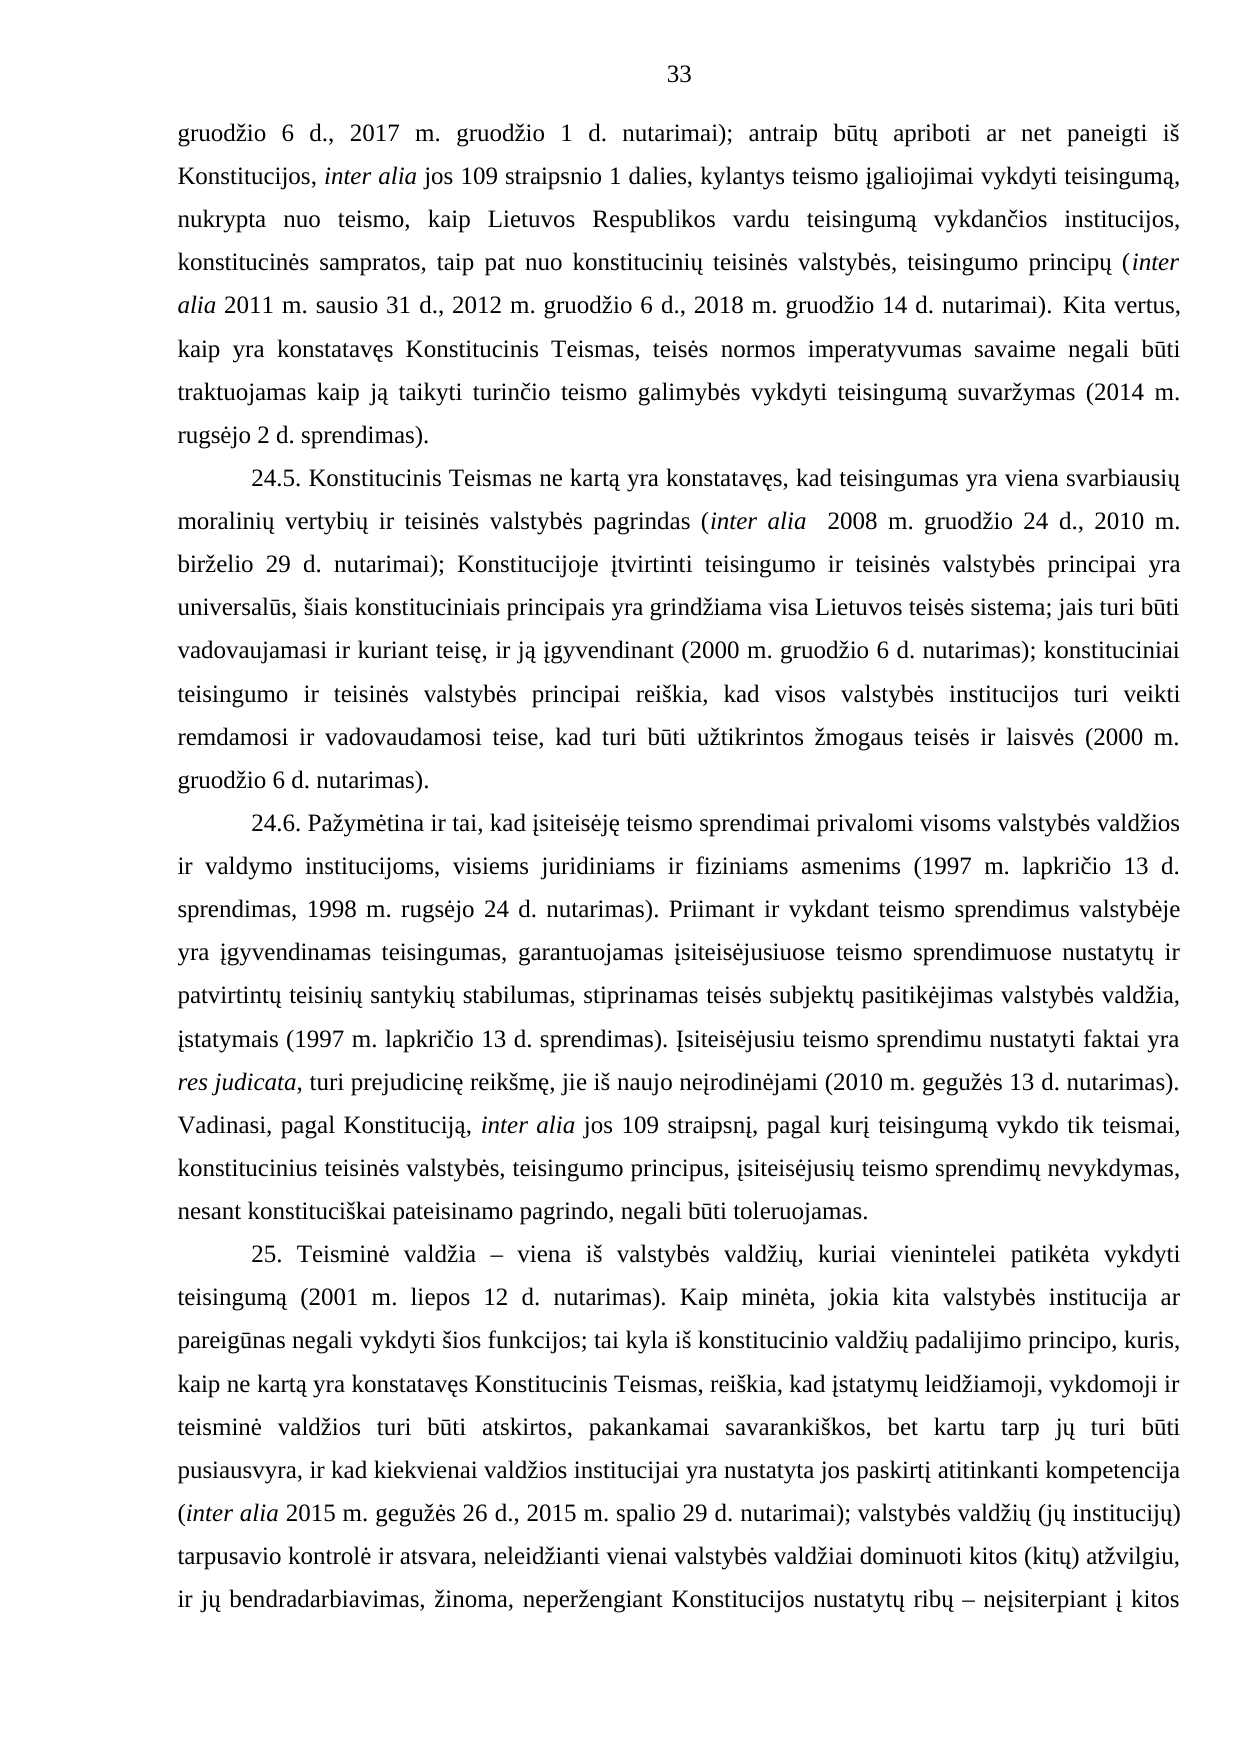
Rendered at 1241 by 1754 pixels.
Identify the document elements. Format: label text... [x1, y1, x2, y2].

text 24.5. Konstitucinis Teismas ne kartą yra konstatavęs, kad teisingumas yra viena svarbiausių moralinių vertybių ir teisinės valstybės pagrindas (inter alia 2008 m. gruodžio 24 d., 2010 m. birželio 29 d. nutarimai); Konstitucijoje įtvirtinti teisingumo ir teisinės valstybės principai yra universalūs, šiais konstituciniais principais yra grindžiama visa Lietuvos teisės sistema; jais turi būti vadovaujamasi ir kuriant teisę, ir ją įgyvendinant (2000 m. gruodžio 6 d. nutarimas); konstituciniai teisingumo ir teisinės valstybės principai reiškia, kad visos valstybės institucijos turi veikti remdamosi ir vadovaudamosi teise, kad turi būti užtikrintos žmogaus teisės ir laisvės (2000 m. gruodžio 6 d. nutarimas). [177, 463, 1181, 794]
text gruodžio 6 d., 2017 m. gruodžio 1 d. nutarimai); antraip būtų apriboti ar net paneigti iš Konstitucijos, inter alia jos 109 straipsnio 1 dalies, kylantys teismo įgaliojimai vykdyti teisingumą, nukrypta nuo teismo, kaip Lietuvos Respublikos vardu teisingumą vykdančios institucijos, konstitucinės sampratos, taip pat nuo konstitucinių teisinės valstybės, teisingumo principų (inter alia 2011 m. sausio 31 d., 2012 m. gruodžio 6 d., 2018 m. gruodžio 14 d. nutarimai). Kita vertus, kaip yra konstatavęs Konstitucinis Teismas, teisės normos imperatyvumas savaime negali būti traktuojamas kaip ją taikyti turinčio teismo galimybės vykdyti teisingumą suvaržymas (2014 m. rugsėjo 2 d. sprendimas). [177, 118, 1181, 449]
text 25. Teisminė valdžia – viena iš valstybės valdžių, kuriai vienintelei patikėta vykdyti teisingumą (2001 m. liepos 12 d. nutarimas). Kaip minėta, jokia kita valstybės institucija ar pareigūnas negali vykdyti šios funkcijos; tai kyla iš konstitucinio valdžių padalijimo principo, kuris, kaip ne kartą yra konstatavęs Konstitucinis Teismas, reiškia, kad įstatymų leidžiamoji, vykdomoji ir teisminė valdžios turi būti atskirtos, pakankamai savarankiškos, bet kartu tarp jų turi būti pusiausvyra, ir kad kiekvienai valdžios institucijai yra nustatyta jos paskirtį atitinkanti kompetencija (inter alia 2015 m. gegužės 26 d., 2015 m. spalio 29 d. nutarimai); valstybės valdžių (jų institucijų) tarpusavio kontrolė ir atsvara, neleidžianti vienai valstybės valdžiai dominuoti kitos (kitų) atžvilgiu, ir jų bendradarbiavimas, žinoma, neperžengiant Konstitucijos nustatytų ribų – neįsiterpiant į kitos [177, 1239, 1181, 1613]
text 24.6. Pažymėtina ir tai, kad įsiteisėję teismo sprendimai privalomi visoms valstybės valdžios ir valdymo institucijoms, visiems juridiniams ir fiziniams asmenims (1997 m. lapkričio 13 d. sprendimas, 1998 m. rugsėjo 24 d. nutarimas). Priimant ir vykdant teismo sprendimus valstybėje yra įgyvendinamas teisingumas, garantuojamas įsiteisėjusiuose teismo sprendimuose nustatytų ir patvirtintų teisinių santykių stabilumas, stiprinamas teisės subjektų pasitikėjimas valstybės valdžia, įstatymais (1997 m. lapkričio 13 d. sprendimas). Įsiteisėjusiu teismo sprendimu nustatyti faktai yra res judicata, turi prejudicinę reikšmę, jie iš naujo neįrodinėjami (2010 m. gegužės 13 d. nutarimas). Vadinasi, pagal Konstituciją, inter alia jos 109 straipsnį, pagal kurį teisingumą vykdo tik teismai, konstitucinius teisinės valstybės, teisingumo principus, įsiteisėjusių teismo sprendimų nevykdymas, nesant konstituciškai pateisinamo pagrindo, negali būti toleruojamas. [177, 808, 1181, 1225]
